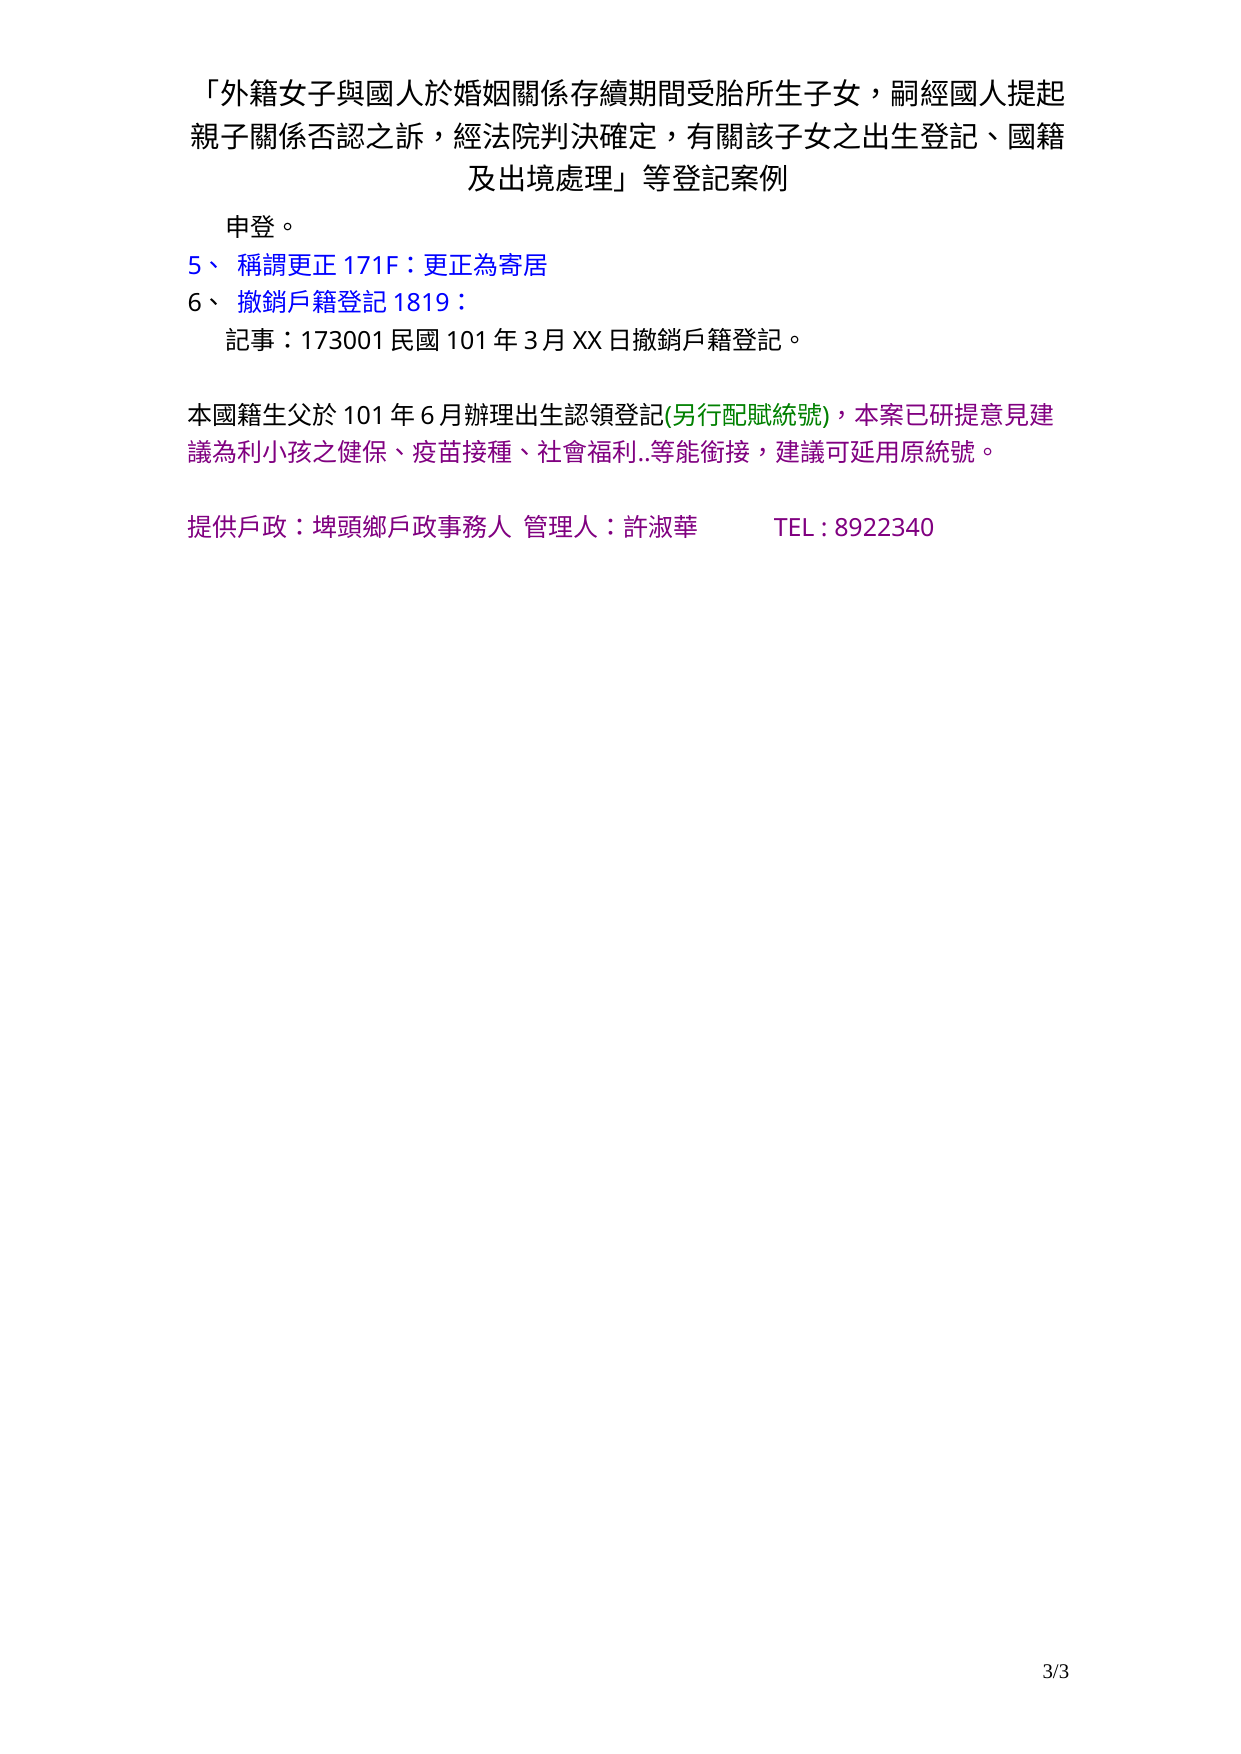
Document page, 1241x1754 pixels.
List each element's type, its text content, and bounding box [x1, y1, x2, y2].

text 提供戶政：埤頭鄉戶政事務人 管理人：許淑華 TEL : 8922340 [187, 507, 1069, 544]
list 稱謂更正171F：更正為寄居 [187, 244, 1069, 282]
list 姓名更正登記171D：更正從母姓 172015-原姓名丙因法院裁判刪除父姓名更正從母姓民國100年XX月XX日申登。 [187, 207, 1069, 244]
text 本國籍生父於101年6月辦理出生認領登記(另行配賦統號)，本案已研提意見建議為利小孩之健保、疫苗接種、社會福利..等能銜接，建議可延用原統號。 [187, 394, 1069, 469]
list 撤銷戶籍登記1819： 記事：173001民國101年3月XX日撤銷戶籍登記。 [187, 282, 1069, 357]
